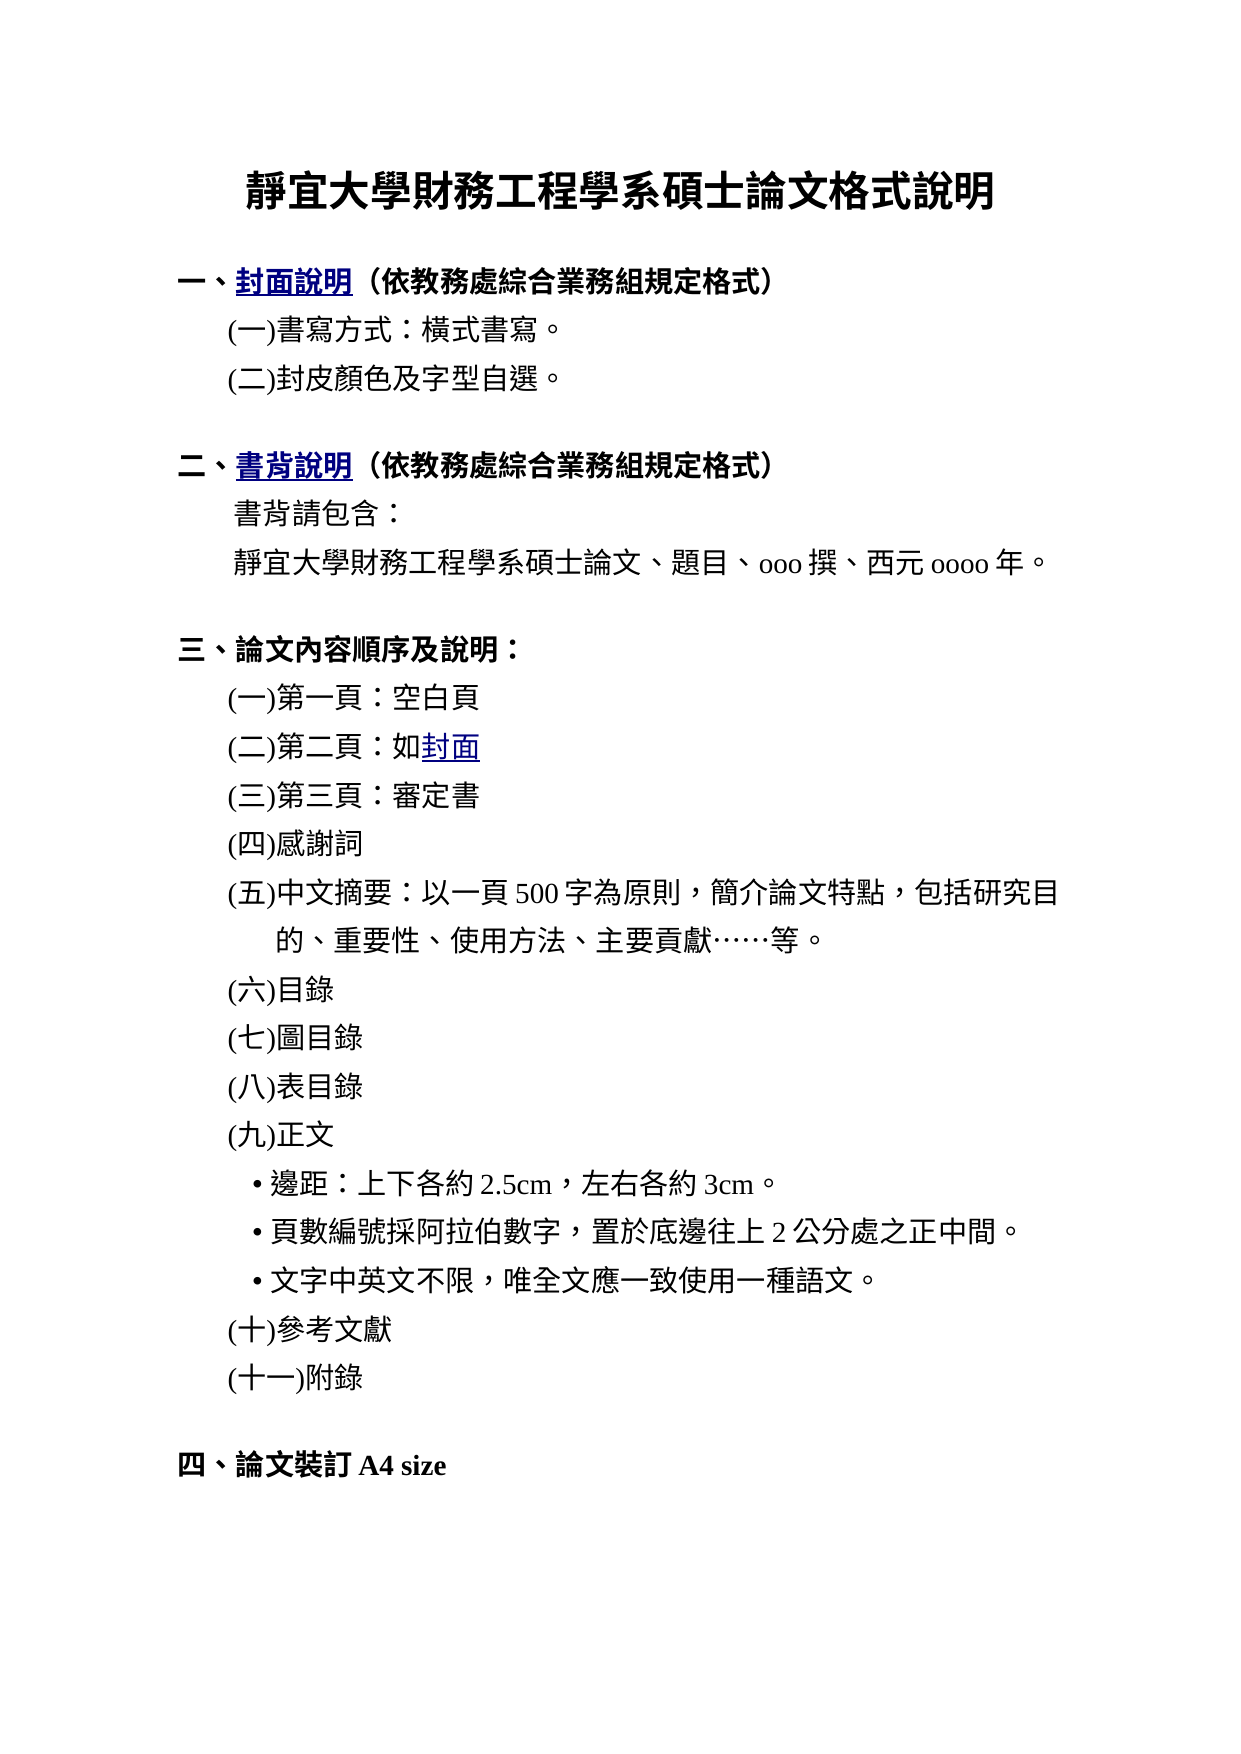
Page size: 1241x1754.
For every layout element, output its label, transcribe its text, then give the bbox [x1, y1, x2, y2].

subtitle (八)表目錄 [227, 1063, 1063, 1106]
subtitle 四、論文裝訂A4 size [177, 1442, 1063, 1484]
subtitle 三、論文內容順序及說明： [177, 627, 1063, 669]
subtitle 一、封面說明（依教務處綜合業務組規定格式） [177, 258, 1063, 301]
subtitle (七)圖目錄 [227, 1015, 1063, 1057]
subtitle (五)中文摘要：以一頁500字為原則，簡介論文特點，包括研究目的、重要性、使用方法、主要貢獻……等。 [227, 869, 1063, 960]
subtitle (二)第二頁：如封面 [227, 724, 1063, 766]
subtitle (二)封皮顏色及字型自選。 [227, 355, 1063, 398]
text  邊距：上下各約2.5cm，左右各約3cm。 [252, 1161, 1063, 1203]
text  文字中英文不限，唯全文應一致使用一種語文。 [252, 1258, 1063, 1300]
subtitle (三)第三頁：審定書 [227, 772, 1063, 814]
subtitle (十一)附錄 [227, 1355, 1063, 1397]
text  頁數編號採阿拉伯數字，置於底邊往上2公分處之正中間。 [252, 1209, 1063, 1251]
subtitle (十)參考文獻 [227, 1306, 1063, 1348]
text 書背請包含： 靜宜大學財務工程學系碩士論文、題目、ooo撰、西元oooo年。 [233, 491, 1063, 582]
subtitle (一)第一頁：空白頁 [227, 675, 1063, 717]
text 靜宜大學財務工程學系碩士論文格式說明 [177, 158, 1063, 218]
subtitle (六)目錄 [227, 966, 1063, 1009]
subtitle (一)書寫方式：橫式書寫。 [227, 307, 1063, 349]
subtitle 二、書背說明（依教務處綜合業務組規定格式） [177, 442, 1063, 485]
subtitle (四)感謝詞 [227, 821, 1063, 863]
subtitle (九)正文 [227, 1112, 1063, 1154]
